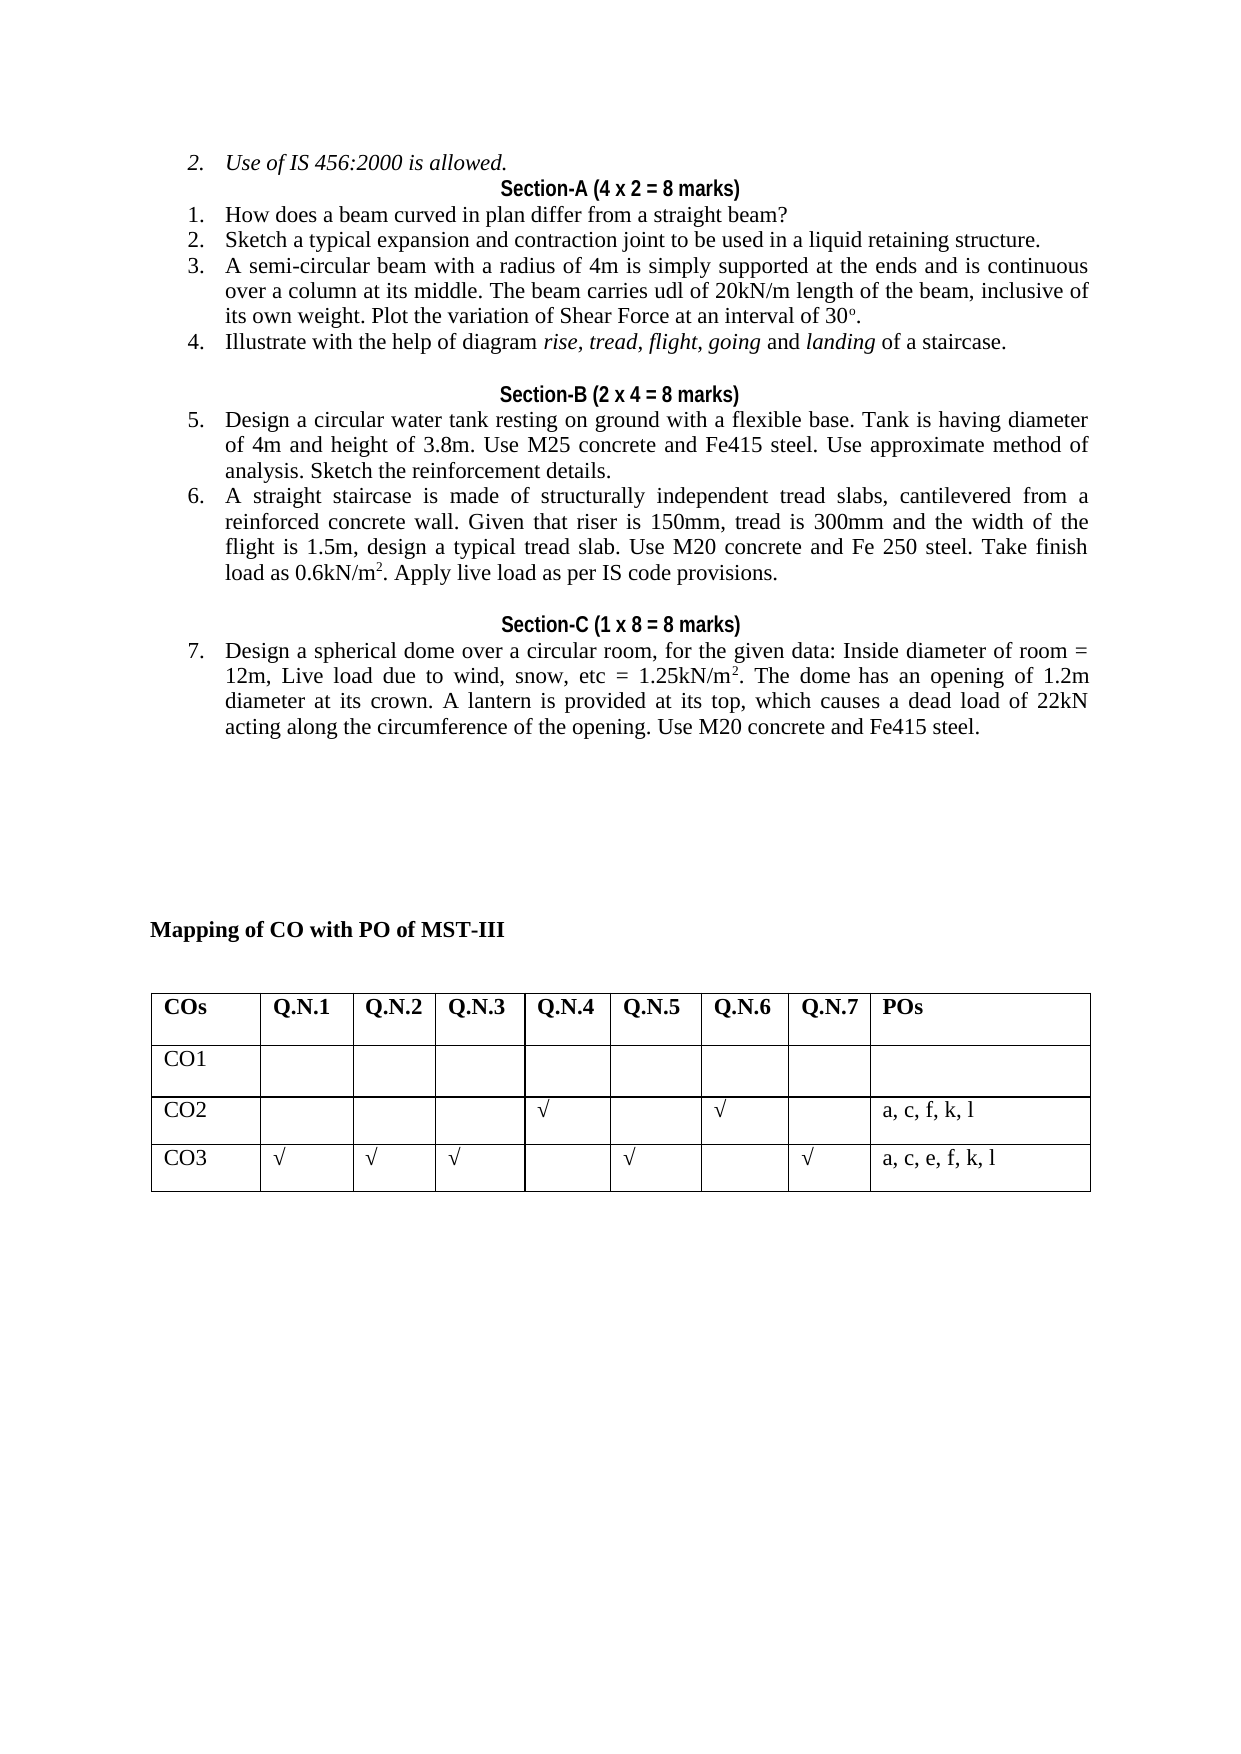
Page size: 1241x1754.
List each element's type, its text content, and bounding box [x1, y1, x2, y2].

list Use of IS 456:2000 is allowed. [187, 150, 1090, 175]
table_cell CO2 [152, 1098, 260, 1144]
table_cell [871, 1046, 1090, 1096]
table_header Q.N.1 [261, 994, 353, 1044]
list Section-B (2 x 4 = 8 marks) [111, 381, 1090, 407]
table_cell [611, 1098, 701, 1144]
table_cell a, c, e, f, k, l [871, 1145, 1090, 1191]
table_cell [526, 1145, 610, 1191]
table_cell √ [789, 1145, 870, 1191]
table_cell √ [436, 1145, 524, 1191]
list How does a beam curved in plan differ from a straight beam? [187, 202, 1090, 227]
table_cell [611, 1046, 701, 1096]
list Design a spherical dome over a circular room, for the given data: Inside diameter of room = 12m, Live load due to wind, snow, etc = 1.25kN/m2. The dome has an opening of 1.2m diameter at its crown. A lantern is provided at its top, which causes a dead load of 22kN acting along the circumference of the opening. Use M20 concrete and Fe415 steel. [187, 638, 1090, 739]
table_header Q.N.2 [354, 994, 435, 1044]
table_cell [261, 1046, 353, 1096]
table_cell CO3 [152, 1145, 260, 1191]
table_header Q.N.6 [702, 994, 788, 1044]
table_header COs [152, 994, 260, 1044]
list Design a circular water tank resting on ground with a flexible base. Tank is having diameter of 4m and height of 3.8m. Use M25 concrete and Fe415 steel. Use approximate method of analysis. Sketch the reinforcement details. [187, 407, 1090, 483]
list Section-C (1 x 8 = 8 marks) [114, 611, 1090, 638]
table_header Q.N.7 [789, 994, 870, 1044]
list Sketch a typical expansion and contraction joint to be used in a liquid retaining structure. [187, 227, 1090, 253]
list Illustrate with the help of diagram rise, tread, flight, going and landing of a staircase. [187, 329, 1090, 354]
table_cell a, c, f, k, l [871, 1098, 1090, 1144]
table_header Q.N.4 [526, 994, 610, 1044]
table_cell √ [702, 1098, 788, 1144]
text Section-A (4 x 2 = 8 marks) [150, 175, 1090, 202]
table_cell √ [611, 1145, 701, 1191]
table_cell [702, 1046, 788, 1096]
table_cell [261, 1098, 353, 1144]
table_header Q.N.5 [611, 994, 701, 1044]
table_cell [436, 1098, 524, 1144]
table_cell [702, 1145, 788, 1191]
table_cell [789, 1046, 870, 1096]
table_cell [436, 1046, 524, 1096]
table_cell [789, 1098, 870, 1144]
table_cell [526, 1046, 610, 1096]
table_cell √ [526, 1098, 610, 1144]
table_cell CO1 [152, 1046, 260, 1096]
table_cell [354, 1098, 435, 1144]
list A straight staircase is made of structurally independent tread slabs, cantilevered from a reinforced concrete wall. Given that riser is 150mm, tread is 300mm and the width of the flight is 1.5m, design a typical tread slab. Use M20 concrete and Fe 250 steel. Take finish load as 0.6kN/m2. Apply live load as per IS code provisions. [187, 483, 1090, 585]
table_header POs [871, 994, 1090, 1044]
text Mapping of CO with PO of MST-III [150, 917, 1090, 943]
list A semi-circular beam with a radius of 4m is simply supported at the ends and is continuous over a column at its middle. The beam carries udl of 20kN/m length of the beam, inclusive of its own weight. Plot the variation of Shear Force at an interval of 30o. [187, 253, 1090, 329]
table_cell √ [261, 1145, 353, 1191]
table_header Q.N.3 [436, 994, 524, 1044]
table_cell [354, 1046, 435, 1096]
table_cell √ [354, 1145, 435, 1191]
